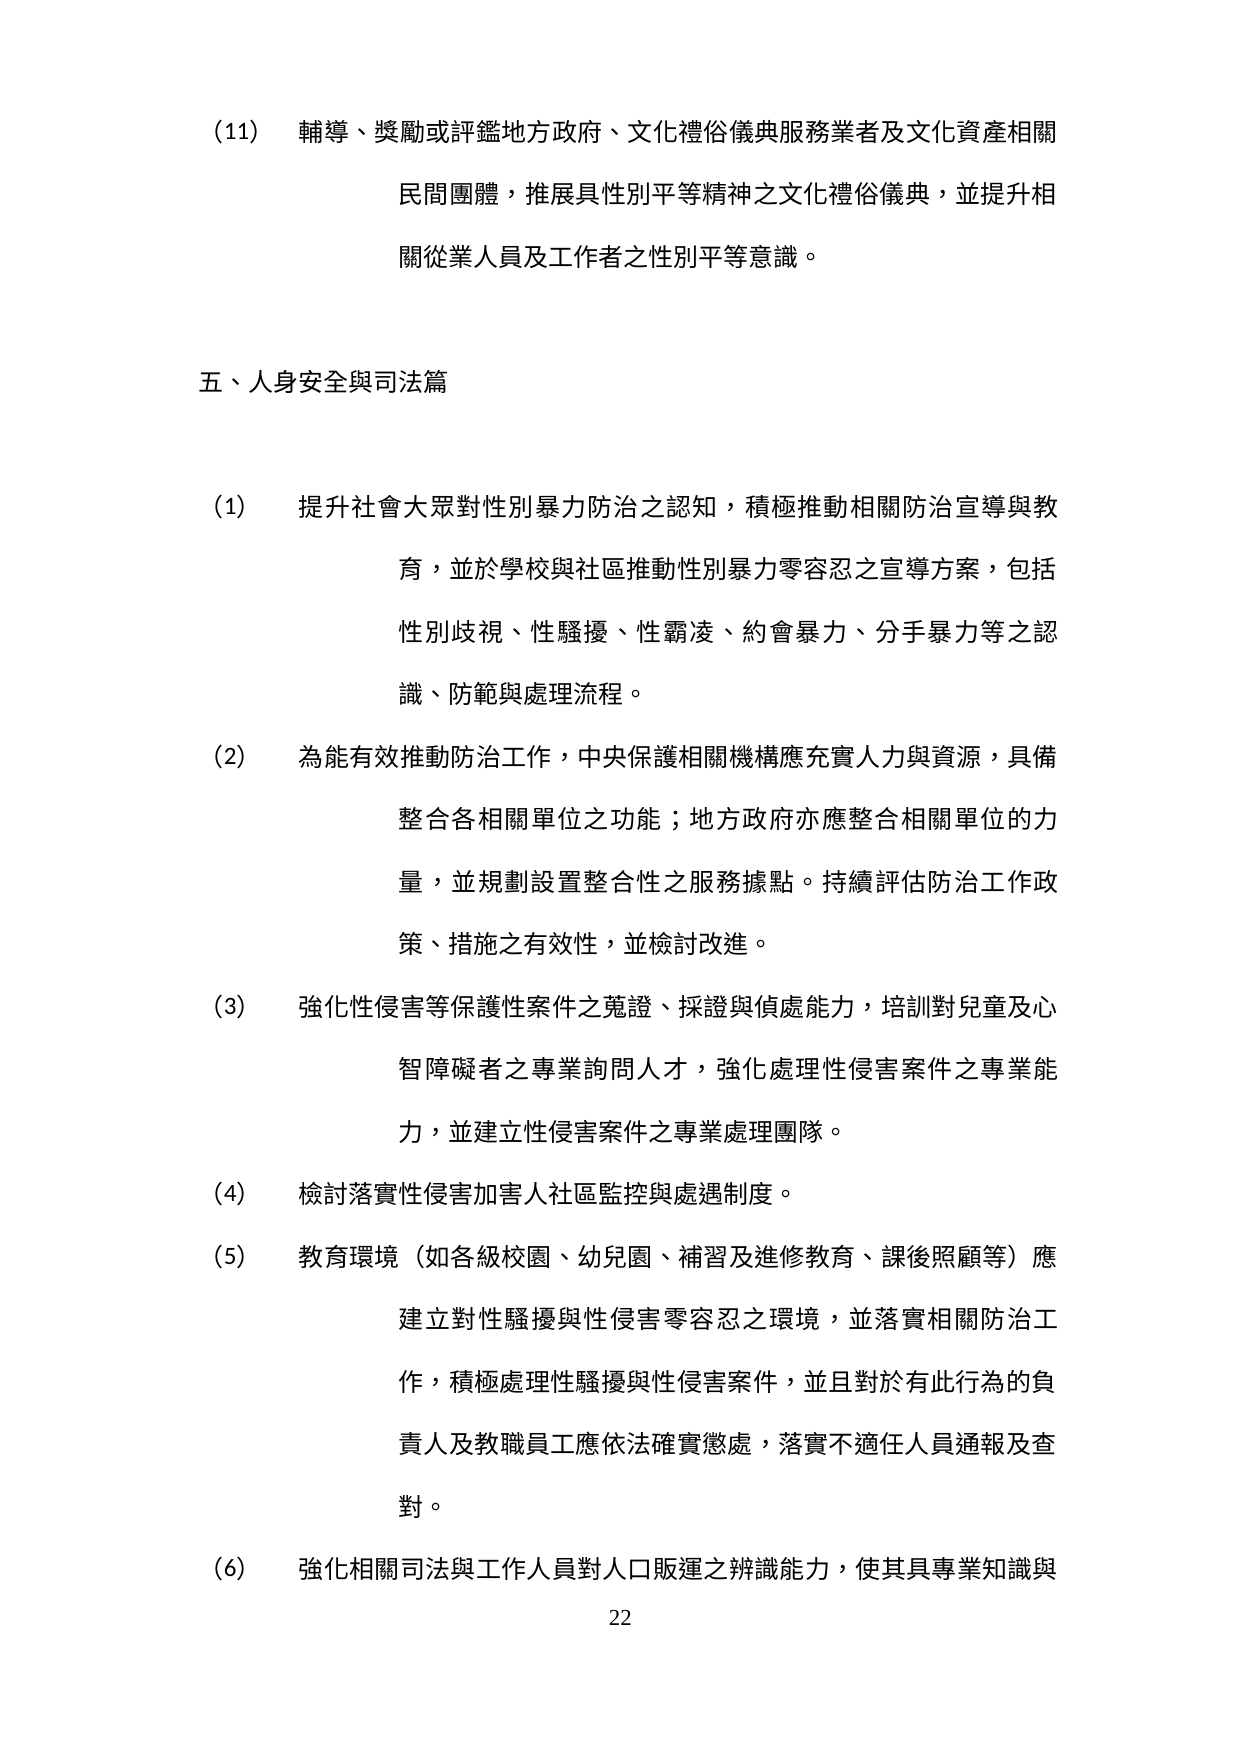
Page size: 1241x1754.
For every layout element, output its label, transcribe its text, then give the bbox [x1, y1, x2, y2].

table_cell 五、人身安全與司法篇 提升社會大眾對性別暴力防治之認知，積極推動相關防治宣導與教育，並於學校與社區推動性別暴力零容忍之宣導方案，包括性別歧視、性騷擾、性霸凌、約會暴力、分手暴力等之認識、防範與處理流程。 為能有效推動防治工作，中央保護相關機構應充實人力與資源，具備整合各相關單位之功能；地方政府亦應整合相關單位的力量，並規劃設置整合性之服務據點。持續評估防治工作政策、措施之有效性，並檢討改進。 強化性侵害等保護性案件之蒐證、採證與偵處能力，培訓對兒童及心智障礙者之專業詢問人才，強化處理性侵害案件之專業能力，並建立性侵害案件之專業處理團隊。 檢討落實性侵害加害人社區監控與處遇制度。 教育環境（如各級校園、幼兒園、補習及進修教育、課後照顧等）應建立對性騷擾與性侵害零容忍之環境，並落實相關防治工作，積極處理性騷擾與性侵害案件，並且對於有此行為的負責人及教職員工應依法確實懲處，落實不適任人員通報及查對。 強化相關司法與工作人員對人口販運之辨識能力，使其具專業知識與調查知能，並建立人口販運及性剝削等相關網路犯罪之預防與調查機制，且資訊須與調查、指揮單位共享。 規劃多元宣導管道及相關課程內容，實施外勞雇主之文化認識與反歧視教育。 依據「聯合國打擊跨國有組織犯罪公約關於預防、禁止和懲治販運人口特別是女性和兒童行為的補充議定書」研修人口販運防制法，並檢討人口販運案件司法調查與審理流程及人口販運案件之處理時效，以符合國際公約之要求。 鼓勵民間參與開發相關安全科技設施與設備，強化政府與民間合作，推動社區科技防治安全網。 司法體系設置性別平等政策機制，檢視與督導建立性別平等之友善環境，並研究女性近用法庭資源的障礙，提升偏鄉及弱勢女性對於法庭資源的近用性（如提供司法協助和法律權利資訊，以及為有需要女性提供法庭口譯及救濟措施等）。 司法相關工作人員、調查人員、調解人員、修復促進員與律師等之養成及在職教育應納入並加強性別意識、反歧視、多元文化等之訓練，避免性別歧視發生於庭訊審查過程、調解過程及判決結果。 司法系統應與當地家庭暴力與性侵害防治網絡合作，協力整合性服務方案之推動，並且建立整合服務據點。 [188, 339, 1070, 1589]
table_cell 四、教育、文化與媒體篇 落實、強化及檢核各級學校性別平等教育課程與教學實施之輔導與服務。 落實推動各場域（家庭、學校、職場）及各生命週期（如幼兒、高齡者）之性別平等教育，包括培育具性別意識的負責人、照顧人員及教職員工與師資、強化職前或在職訓練、各教育機構性別平等教育之實施與評鑑（如學制內各級學校、學制外幼兒園、社區大學、家庭教育中心、終身學習及特殊教育機構等）。 建立性別友善之學術環境，降低科系選擇受限於性別之現象，尤其應打破性別刻板印象，並關注科學班及數理資優班學生之性別統計分析，並研擬促進女性學生參與科學領域學習之措施。 鼓勵研發適合各個教育層級、領域之教學方法與教學媒材（例如情感教育、同志教育、家庭教育、心理健康教育）。 利用性別相關案例及報告，透過教育宣導、業界座談等機會，導正媒體性別歧視或偏差報導及提升性別意識敏感度；或提供案例彙編供公民團體與學界推動媒體素養教育使用。 委託及鼓勵公民團體檢視國內平面、電子媒體中性別刻板印象、歧視現況，形成政策建議，於相關法規修正時納入，並依照檢舉、申訴或監看媒體結果，隨時予以行政指導及列入評鑑、換照參考。 輔導鼓勵媒體內部成立之自律機制，自我增進性別相關知能，以及納入具性別平等專長之委員，並將性別議題之新聞處理規範納入組織章程，或針對性別議題訂定自律公約，檢視媒體組織內部運作與其訊息製播是否符合性別平等原則及多元族群需求；強化社群網路服務提供者自律，建立廣電、平面及網路媒體之申訴機制。 積極輔導廣電媒體、平面媒體、網路媒體、網路遊戲業及廣告業製作具性別友善精神的廣電節目、專題報導、網站、網路遊戲、廣告等，同時檢視並研修法令，以建立媒體平臺推動性別平等之相關規範。 積極扶植女性文化人才或團體，並提升女性文化、藝術決策管理人才的比例，合理分配文化資源。 加強推動適合女性與弱勢族群的運動項目、運動設施與友善空間。 輔導、獎勵或評鑑地方政府、文化禮俗儀典服務業者及文化資產相關民間團體，推展具性別平等精神之文化禮俗儀典，並提升相關從業人員及工作者之性別平等意識。 [188, 89, 1070, 339]
